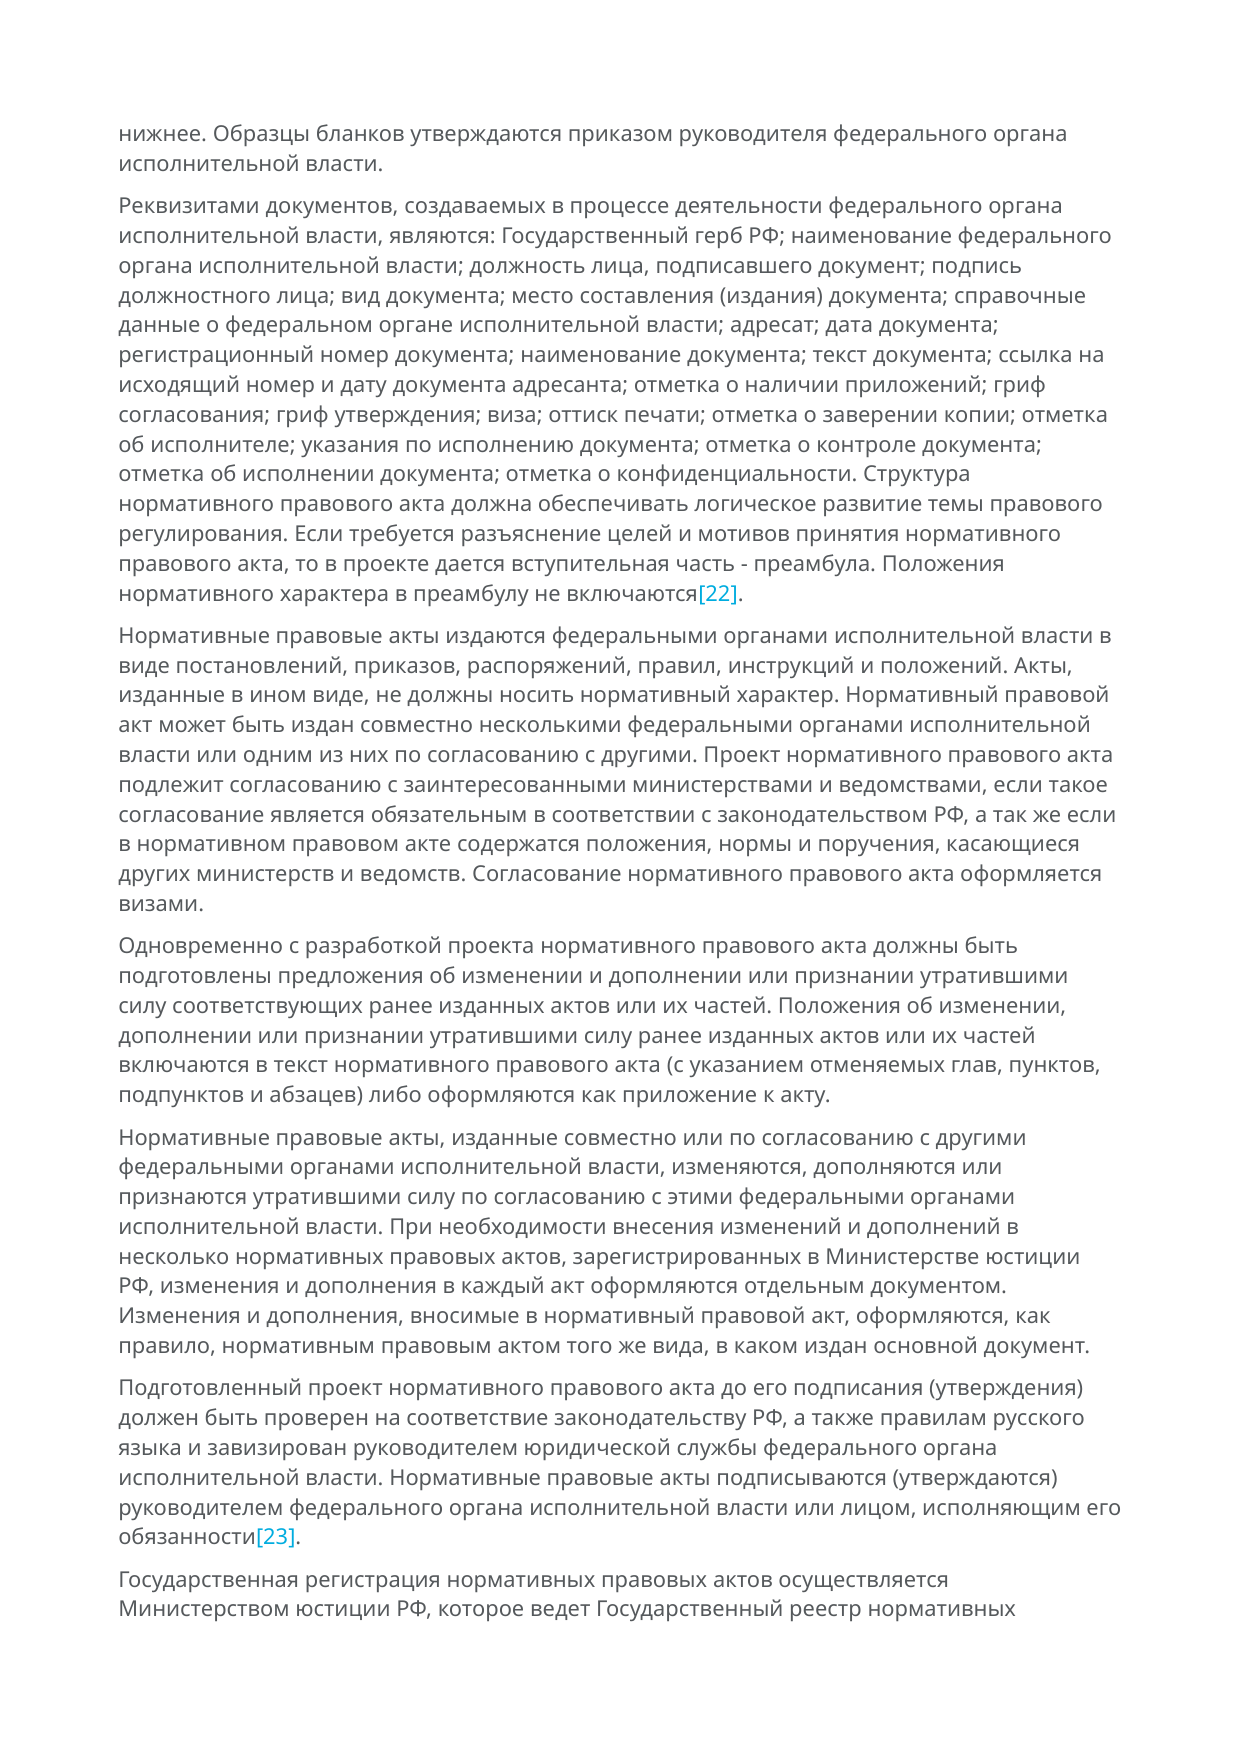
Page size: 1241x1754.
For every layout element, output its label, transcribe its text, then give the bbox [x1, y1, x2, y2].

text Государственная регистрация нормативных правовых актов осуществляется Министерством юстиции РФ, которое ведет Государственный реестр нормативных [118, 1563, 1122, 1623]
text Подготовленный проект нормативного правового акта до его подписания (утверждения) должен быть проверен на соответствие законодательству РФ, а также правилам русского языка и завизирован руководителем юридической службы федерального органа исполнительной власти. Нормативные правовые акты подписываются (утверждаются) руководителем федерального органа исполнительной власти или лицом, исполняющим его обязанности[23]. [118, 1372, 1122, 1551]
text - нижнее. Образцы бланков утверждаются приказом руководителя федерального органа исполнительной власти. [118, 118, 1122, 178]
text Реквизитами документов, создаваемых в процессе деятельности федерального органа исполнительной власти, являются: Государственный герб РФ; наименование федерального органа исполнительной власти; должность лица, подписавшего документ; подпись должностного лица; вид документа; место составления (издания) документа; справочные данные о федеральном органе исполнительной власти; адресат; дата документа; регистрационный номер документа; наименование документа; текст документа; ссылка на исходящий номер и дату документа адресанта; отметка о наличии приложений; гриф согласования; гриф утверждения; виза; оттиск печати; отметка о заверении копии; отметка об исполнителе; указания по исполнению документа; отметка о контроле документа; отметка об исполнении документа; отметка о конфиденциальности. Структура нормативного правового акта должна обеспечивать логическое развитие темы правового регулирования. Если требуется разъяснение целей и мотивов принятия нормативного правового акта, то в проекте дается вступительная часть - преамбула. Положения нормативного характера в преамбулу не включаются[22]. [118, 190, 1122, 607]
text Одновременно с разработкой проекта нормативного правового акта должны быть подготовлены предложения об изменении и дополнении или признании утратившими силу соответствующих ранее изданных актов или их частей. Положения об изменении, дополнении или признании утратившими силу ранее изданных актов или их частей включаются в текст нормативного правового акта (с указанием отменяемых глав, пунктов, подпунктов и абзацев) либо оформляются как приложение к акту. [118, 930, 1122, 1109]
text Нормативные правовые акты издаются федеральными органами исполнительной власти в виде постановлений, приказов, распоряжений, правил, инструкций и положений. Акты, изданные в ином виде, не должны носить нормативный характер. Нормативный правовой акт может быть издан совместно несколькими федеральными органами исполнительной власти или одним из них по согласованию с другими. Проект нормативного правового акта подлежит согласованию с заинтересованными министерствами и ведомствами, если такое согласование является обязательным в соответствии с законодательством РФ, а так же если в нормативном правовом акте содержатся положения, нормы и поручения, касающиеся других министерств и ведомств. Согласование нормативного правового акта оформляется визами. [118, 620, 1122, 918]
text Нормативные правовые акты, изданные совместно или по согласованию с другими федеральными органами исполнительной власти, изменяются, дополняются или признаются утратившими силу по согласованию с этими федеральными органами исполнительной власти. При необходимости внесения изменений и дополнений в несколько нормативных правовых актов, зарегистрированных в Министерстве юстиции РФ, изменения и дополнения в каждый акт оформляются отдельным документом. Изменения и дополнения, вносимые в нормативный правовой акт, оформляются, как правило, нормативным правовым актом того же вида, в каком издан основной документ. [118, 1121, 1122, 1360]
